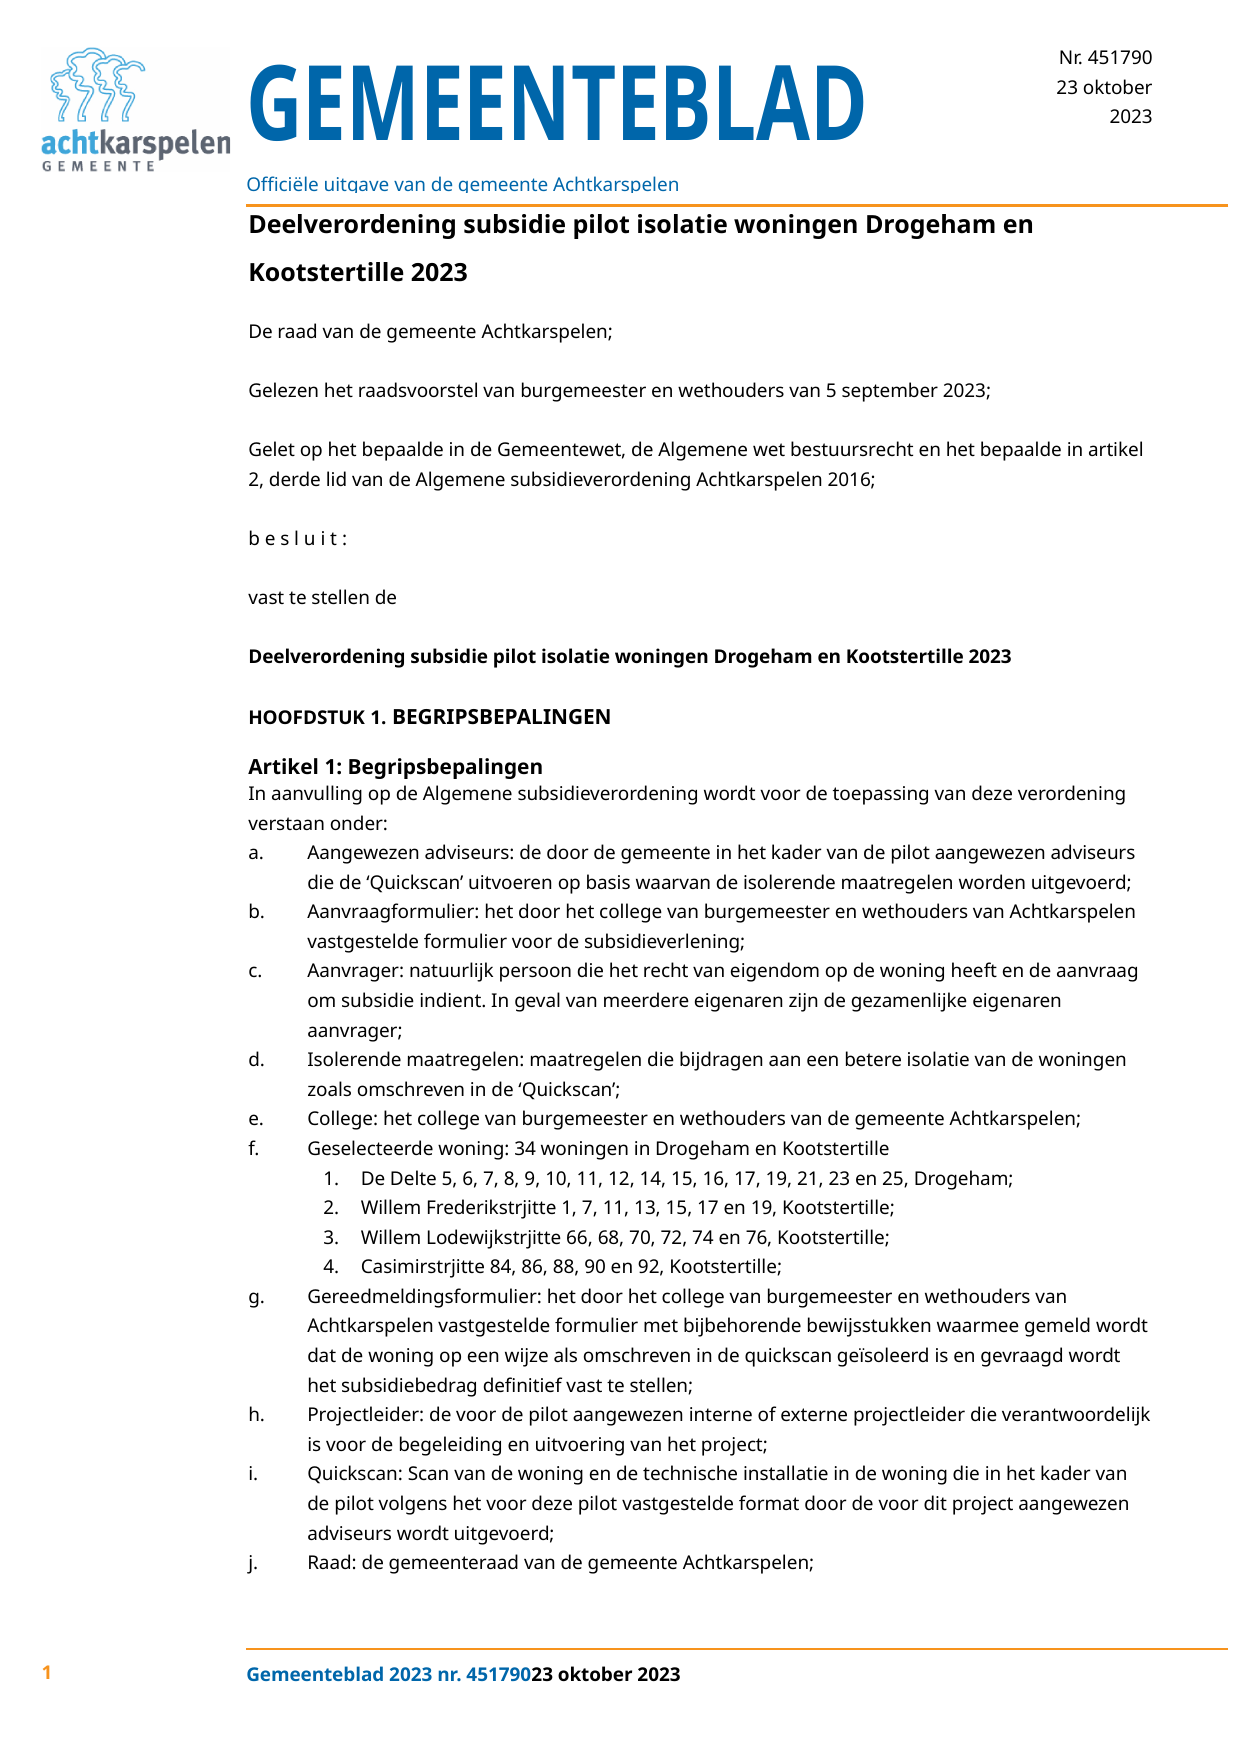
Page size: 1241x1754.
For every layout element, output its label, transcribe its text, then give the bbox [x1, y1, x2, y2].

text b e s l u i t : [248, 525, 1152, 551]
text In aanvulling op de Algemene subsidieverordening wordt voor de toepassing van deze verordening verstaan onder: [248, 780, 1152, 836]
text Artikel 1: Begripsbepalingen [248, 752, 1152, 780]
list Willem Lodewijkstrjitte 66, 68, 70, 72, 74 en 76, Kootstertille; [323, 1224, 1152, 1250]
text Deelverordening subsidie pilot isolatie woningen Drogeham en Kootstertille 2023 [248, 643, 1152, 669]
list Gereedmeldingsformulier: het door het college van burgemeester en wethouders van Achtkarspelen vastgestelde formulier met bijbehorende bewijsstukken waarmee gemeld wordt dat de woning op een wijze als omschreven in de quickscan geïsoleerd is en gevraagd wordt het subsidiebedrag definitief vast te stellen; [248, 1283, 1152, 1398]
text vast te stellen de [248, 584, 1152, 610]
list Geselecteerde woning: 34 woningen in Drogeham en Kootstertille [248, 1135, 1152, 1161]
picture [41, 47, 231, 172]
text Gelezen het raadsvoorstel van burgemeester en wethouders van 5 september 2023; [248, 377, 1152, 403]
list College: het college van burgemeester en wethouders van de gemeente Achtkarspelen; [248, 1106, 1152, 1131]
list Casimirstrjitte 84, 86, 88, 90 en 92, Kootstertille; [323, 1253, 1152, 1279]
text Gelet op het bepaalde in de Gemeentewet, de Algemene wet bestuursrecht en het bepaalde in artikel 2, derde lid van de Algemene subsidieverordening Achtkarspelen 2016; [248, 436, 1152, 492]
text HOOFDSTUK 1. BEGRIPSBEPALINGEN [248, 702, 1152, 731]
list Aangewezen adviseurs: de door de gemeente in het kader van de pilot aangewezen adviseurs die de ‘Quickscan’ uitvoeren op basis waarvan de isolerende maatregelen worden uitgevoerd; [248, 839, 1152, 895]
list De Delte 5, 6, 7, 8, 9, 10, 11, 12, 14, 15, 16, 17, 19, 21, 23 en 25, Drogeham; [323, 1165, 1152, 1191]
list Isolerende maatregelen: maatregelen die bijdragen aan een betere isolatie van de woningen zoals omschreven in de ‘Quickscan’; [248, 1046, 1152, 1102]
list Raad: de gemeenteraad van de gemeente Achtkarspelen; [248, 1549, 1152, 1575]
list Aanvrager: natuurlijk persoon die het recht van eigendom op de woning heeft en de aanvraag om subsidie indient. In geval van meerdere eigenaren zijn de gezamenlijke eigenaren aanvrager; [248, 958, 1152, 1043]
text Deelverordening subsidie pilot isolatie woningen Drogeham en Kootstertille 2023 [248, 207, 1152, 288]
list Willem Frederikstrjitte 1, 7, 11, 13, 15, 17 en 19, Kootstertille; [323, 1194, 1152, 1220]
list Quickscan: Scan van de woning en de technische installatie in de woning die in het kader van de pilot volgens het voor deze pilot vastgestelde format door de voor dit project aangewezen adviseurs wordt uitgevoerd; [248, 1461, 1152, 1546]
text De raad van de gemeente Achtkarspelen; [248, 318, 1152, 344]
list Projectleider: de voor de pilot aangewezen interne of externe projectleider die verantwoordelijk is voor de begeleiding en uitvoering van het project; [248, 1401, 1152, 1457]
list Aanvraagformulier: het door het college van burgemeester en wethouders van Achtkarspelen vastgestelde formulier voor de subsidieverlening; [248, 898, 1152, 954]
